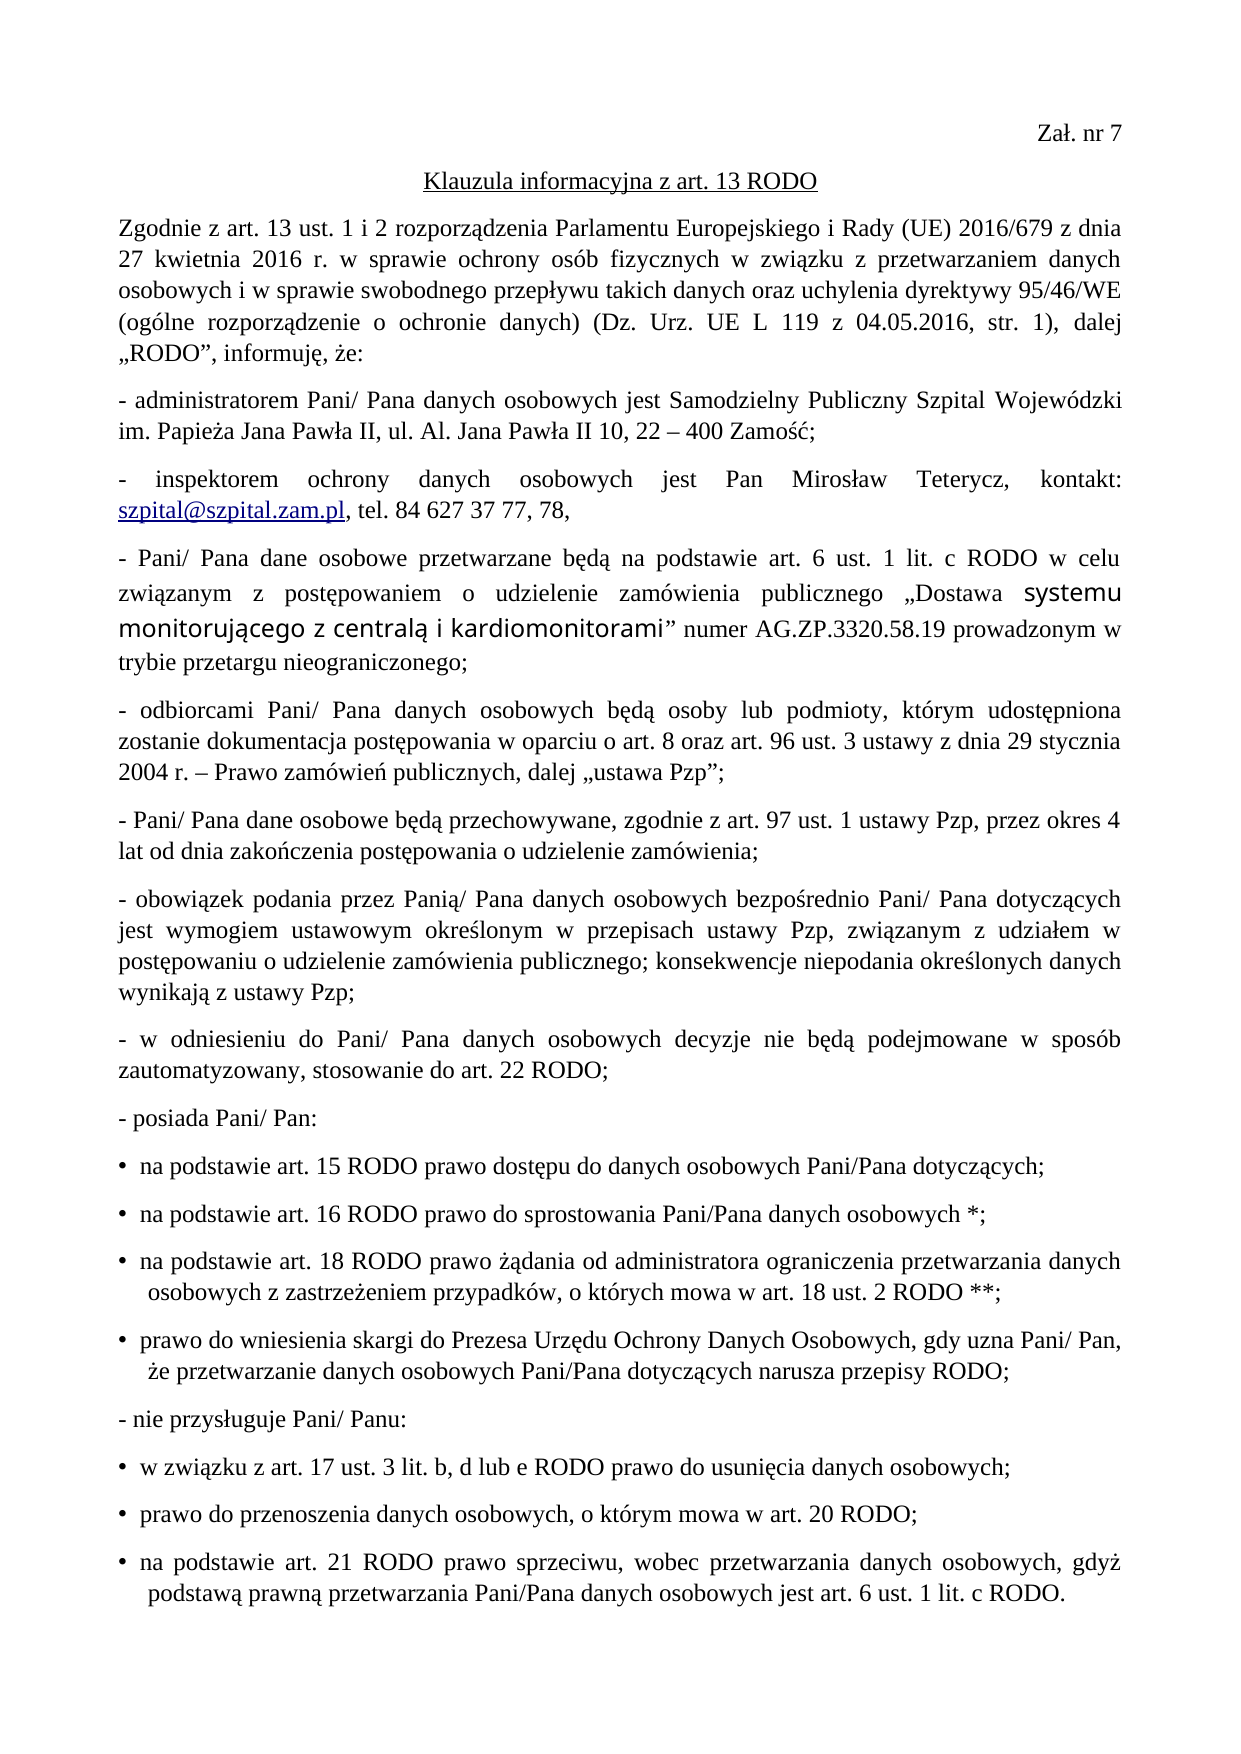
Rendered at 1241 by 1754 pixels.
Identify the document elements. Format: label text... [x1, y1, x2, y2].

list prawo do przenoszenia danych osobowych, o którym mowa w art. 20 RODO; [118, 1499, 1122, 1528]
list w związku z art. 17 ust. 3 lit. b, d lub e RODO prawo do usunięcia danych osobowych; [118, 1452, 1122, 1480]
text Klauzula informacyjna z art. 13 RODO [118, 166, 1122, 194]
list prawo do wniesienia skargi do Prezesa Urzędu Ochrony Danych Osobowych, gdy uzna Pani/ Pan, że przetwarzanie danych osobowych Pani/Pana dotyczących narusza przepisy RODO; [118, 1325, 1122, 1385]
text - administratorem Pani/ Pana danych osobowych jest Samodzielny Publiczny Szpital Wojewódzki im. Papieża Jana Pawła II, ul. Al. Jana Pawła II 10, 22 – 400 Zamość; [118, 385, 1122, 445]
text - posiada Pani/ Pan: [118, 1103, 1122, 1132]
text - obowiązek podania przez Panią/ Pana danych osobowych bezpośrednio Pani/ Pana dotyczących jest wymogiem ustawowym określonym w przepisach ustawy Pzp, związanym z udziałem w postępowaniu o udzielenie zamówienia publicznego; konsekwencje niepodania określonych danych wynikają z ustawy Pzp; [118, 884, 1122, 1006]
text - inspektorem ochrony danych osobowych jest Pan Mirosław Teterycz, kontakt: szpital@szpital.zam.pl, tel. 84 627 37 77, 78, [118, 464, 1122, 524]
list na podstawie art. 18 RODO prawo żądania od administratora ograniczenia przetwarzania danych osobowych z zastrzeżeniem przypadków, o których mowa w art. 18 ust. 2 RODO **; [118, 1246, 1122, 1306]
text - w odniesieniu do Pani/ Pana danych osobowych decyzje nie będą podejmowane w sposób zautomatyzowany, stosowanie do art. 22 RODO; [118, 1024, 1122, 1084]
text - odbiorcami Pani/ Pana danych osobowych będą osoby lub podmioty, którym udostępniona zostanie dokumentacja postępowania w oparciu o art. 8 oraz art. 96 ust. 3 ustawy z dnia 29 stycznia 2004 r. – Prawo zamówień publicznych, dalej „ustawa Pzp”; [118, 695, 1122, 786]
list na podstawie art. 15 RODO prawo dostępu do danych osobowych Pani/Pana dotyczących; [118, 1151, 1122, 1180]
text Zał. nr 7 [118, 118, 1122, 147]
text Zgodnie z art. 13 ust. 1 i 2 rozporządzenia Parlamentu Europejskiego i Rady (UE) 2016/679 z dnia 27 kwietnia 2016 r. w sprawie ochrony osób fizycznych w związku z przetwarzaniem danych osobowych i w sprawie swobodnego przepływu takich danych oraz uchylenia dyrektywy 95/46/WE (ogólne rozporządzenie o ochronie danych) (Dz. Urz. UE L 119 z 04.05.2016, str. 1), dalej „RODO”, informuję, że: [118, 213, 1122, 366]
text - nie przysługuje Pani/ Panu: [118, 1404, 1122, 1433]
text - Pani/ Pana dane osobowe będą przechowywane, zgodnie z art. 97 ust. 1 ustawy Pzp, przez okres 4 lat od dnia zakończenia postępowania o udzielenie zamówienia; [118, 805, 1122, 865]
text - Pani/ Pana dane osobowe przetwarzane będą na podstawie art. 6 ust. 1 lit. c RODO w celu związanym z postępowaniem o udzielenie zamówienia publicznego „Dostawa systemu monitorującego z centralą i kardiomonitorami” numer AG.ZP.3320.58.19 prowadzonym w trybie przetargu nieograniczonego; [118, 543, 1122, 676]
list na podstawie art. 16 RODO prawo do sprostowania Pani/Pana danych osobowych *; [118, 1199, 1122, 1227]
list na podstawie art. 21 RODO prawo sprzeciwu, wobec przetwarzania danych osobowych, gdyż podstawą prawną przetwarzania Pani/Pana danych osobowych jest art. 6 ust. 1 lit. c RODO. [118, 1547, 1122, 1607]
